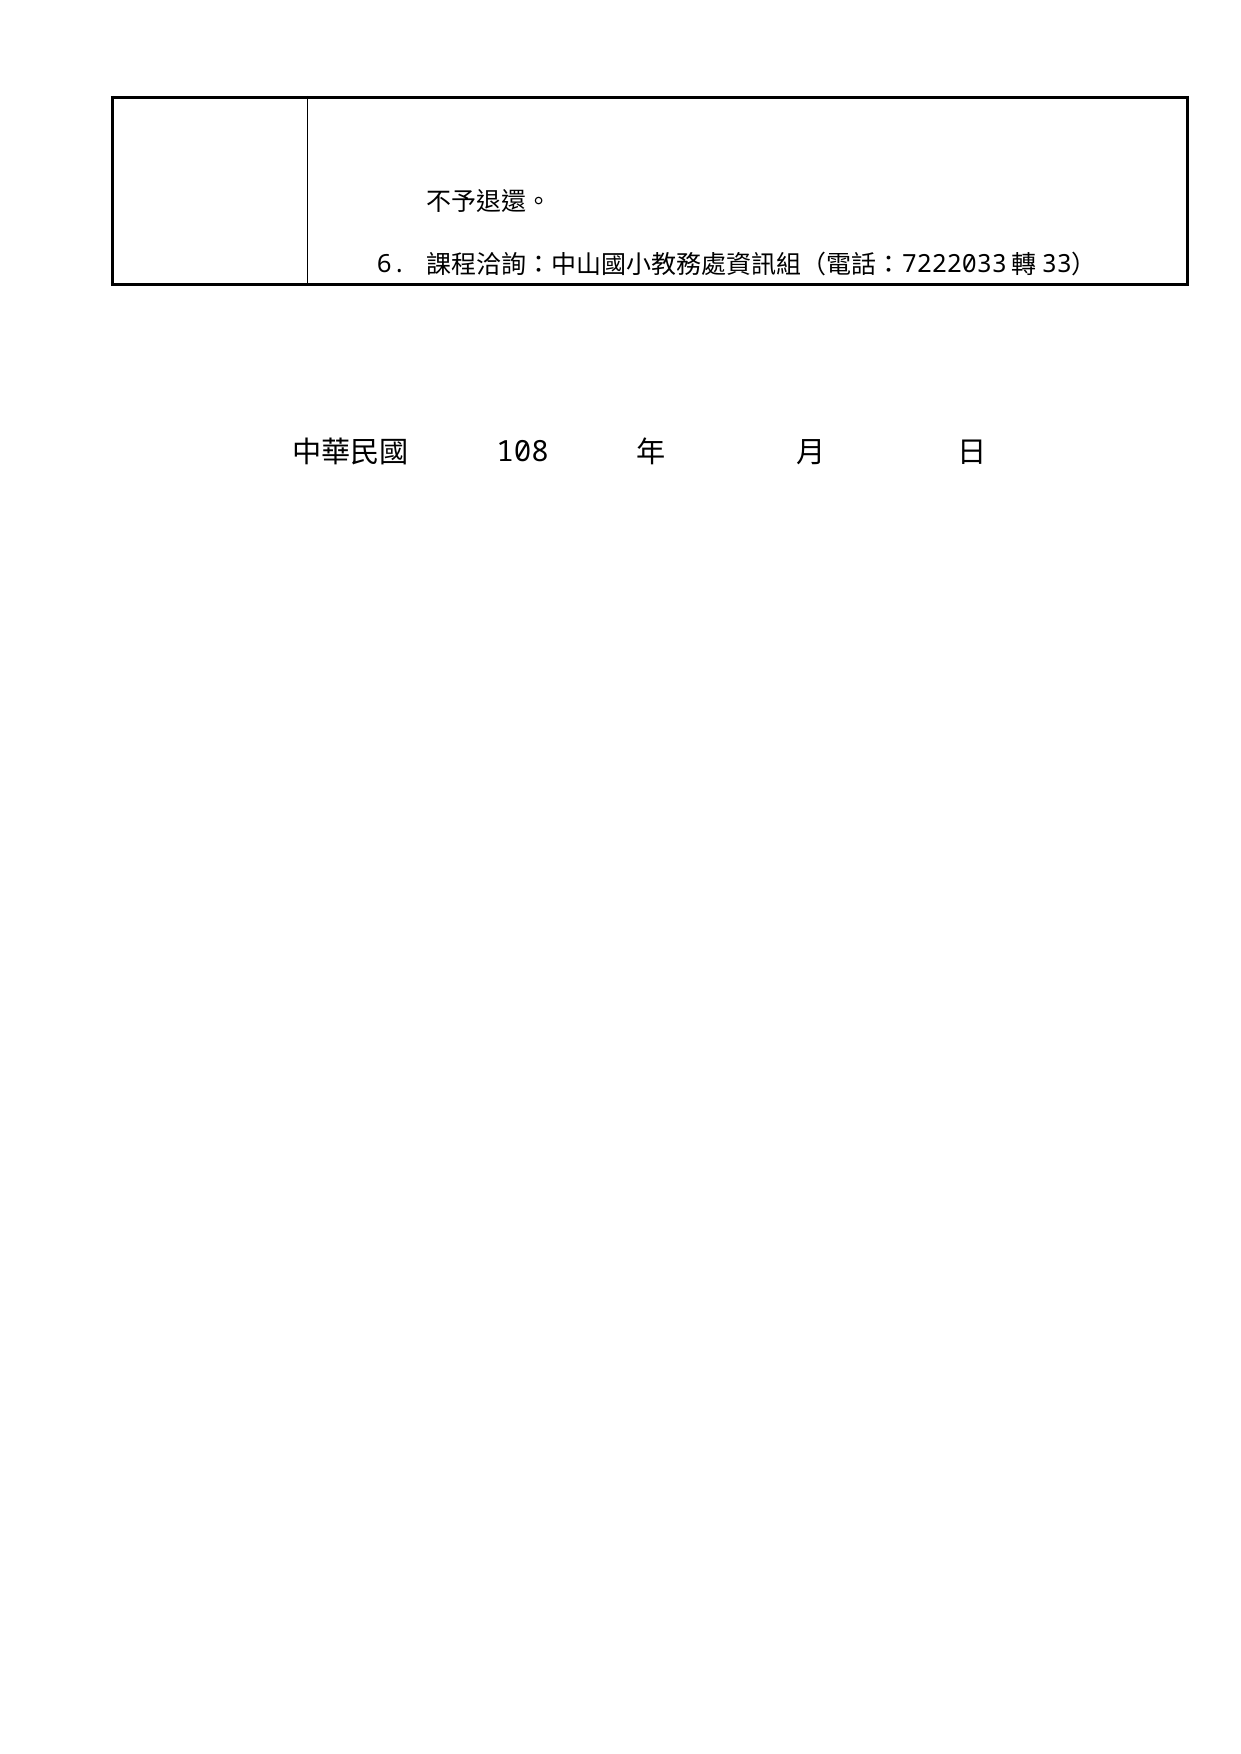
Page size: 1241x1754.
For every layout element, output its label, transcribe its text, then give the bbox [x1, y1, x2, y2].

table_cell 報名表連同費用一併繳交至中山國小總務處（電話：7222033轉13） 每梯次開課前1周，若未達最低開課人數，由學校通知到校進行退費。 若遇颱風、豪大雨等不可抗力因素停課，擇期補課。（中山國小網頁公告） 報名時間：週一~週五，08:00-12:00，13:30-16:00。 退費規定：實際上課日前退出者，扣除行政手續費100元，其餘退還；自實際上課日算起未逾3日者，退還半數；上課已逾3日者，不予退還。 課程洽詢：中山國小教務處資訊組（電話：7222033轉33） [308, 99, 1186, 283]
text 中華民國 108 年 月 日 [112, 408, 1165, 471]
table_cell [114, 99, 307, 283]
